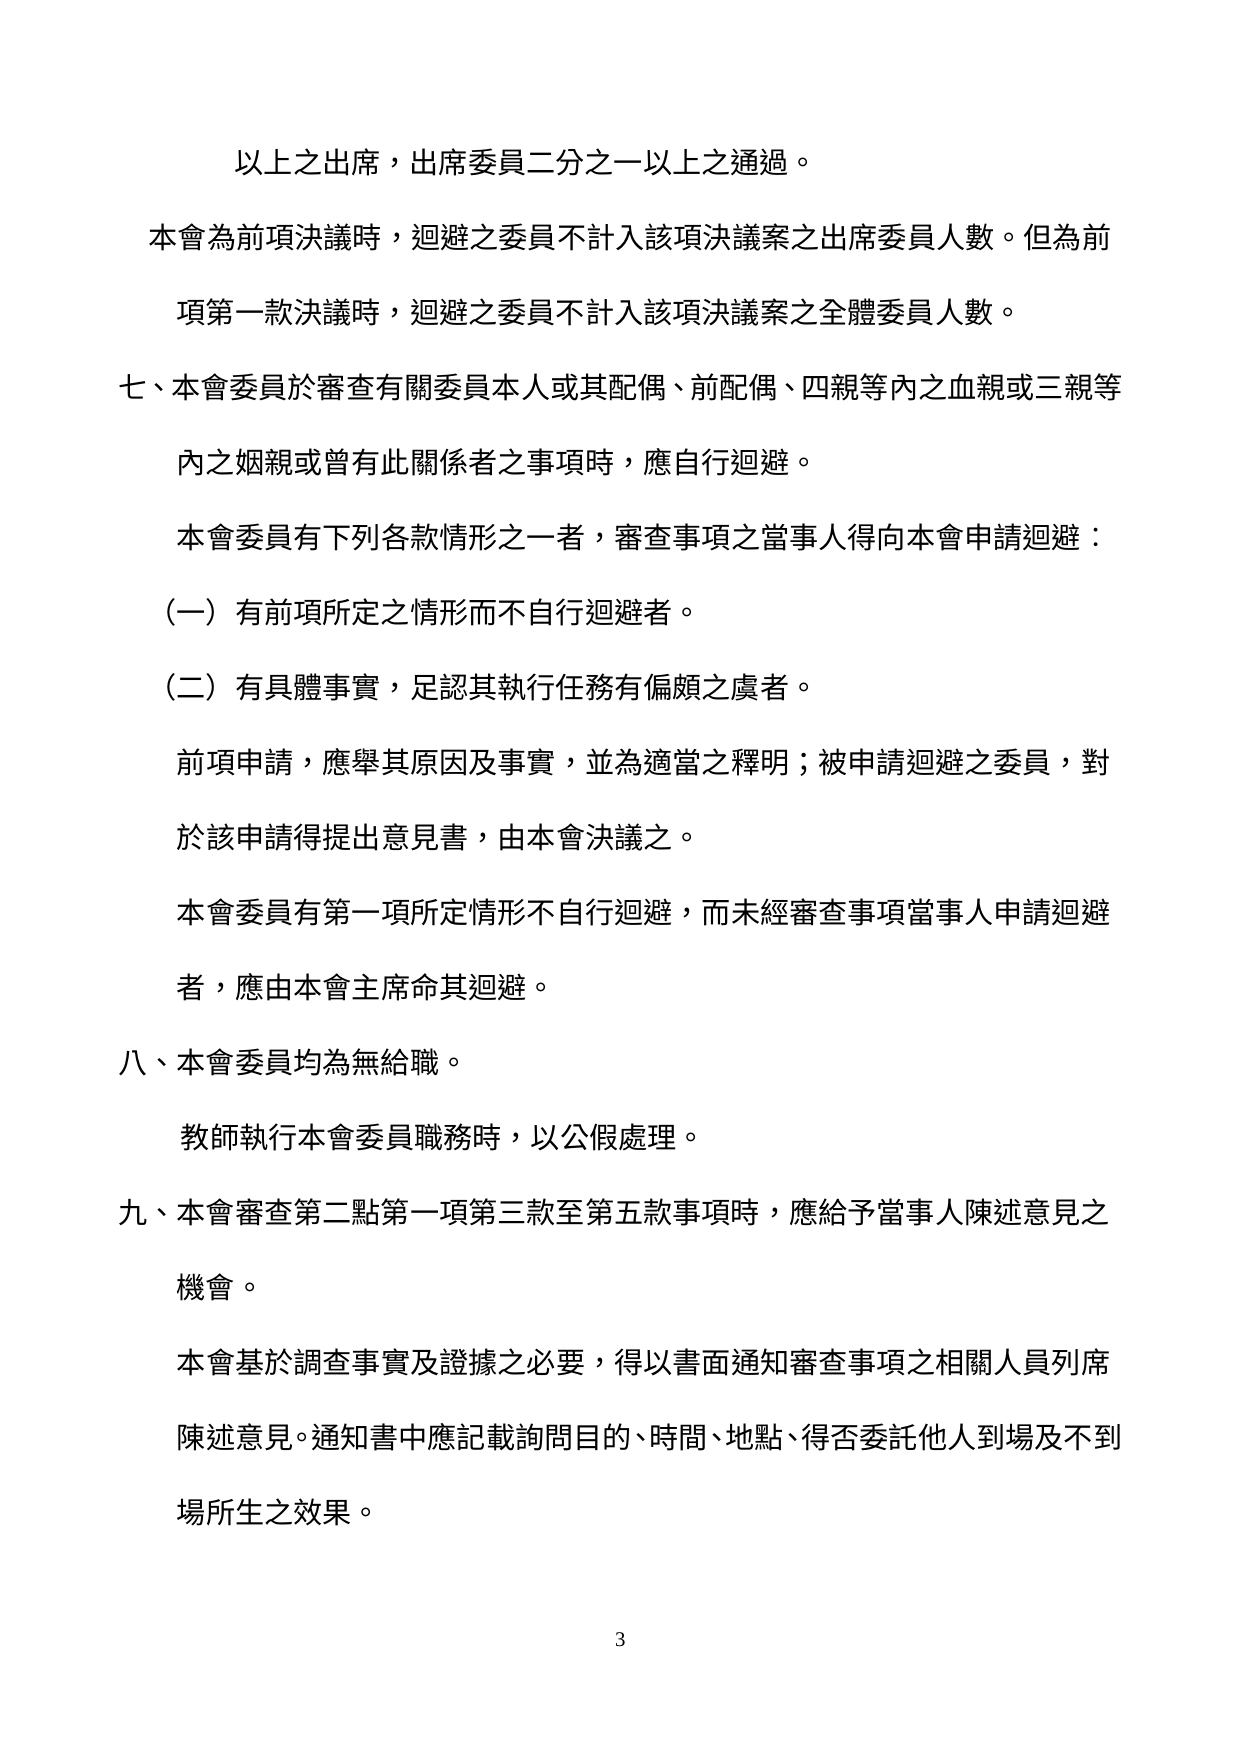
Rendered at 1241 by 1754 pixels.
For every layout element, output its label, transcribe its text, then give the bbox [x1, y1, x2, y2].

text 本會委員有下列各款情形之一者，審查事項之當事人得向本會申請迴避︰ [177, 498, 1122, 573]
text 前項申請，應舉其原因及事實，並為適當之釋明；被申請迴避之委員，對於該申請得提出意見書，由本會決議之。 [177, 723, 1122, 873]
text 九、本會審查第二點第一項第三款至第五款事項時，應給予當事人陳述意見之機會。 [118, 1173, 1122, 1323]
text 八、本會委員均為無給職。 [118, 1023, 1122, 1098]
text 以上之出席，出席委員二分之一以上之通過。 [147, 123, 1122, 198]
text 本會基於調查事實及證據之必要，得以書面通知審查事項之相關人員列席陳述意見。通知書中應記載詢問目的、時間、地點、得否委託他人到場及不到場所生之效果。 [177, 1323, 1122, 1548]
text 教師執行本會委員職務時，以公假處理。 [118, 1098, 1122, 1173]
text 本會為前項決議時，迴避之委員不計入該項決議案之出席委員人數。但為前項第一款決議時，迴避之委員不計入該項決議案之全體委員人數。 [118, 198, 1122, 348]
text （二）有具體事實，足認其執行任務有偏頗之虞者。 [118, 648, 1122, 723]
text （一）有前項所定之情形而不自行迴避者。 [118, 573, 1122, 648]
text 本會委員有第一項所定情形不自行迴避，而未經審查事項當事人申請迴避者，應由本會主席命其迴避。 [177, 873, 1122, 1023]
text 七、本會委員於審查有關委員本人或其配偶、前配偶、四親等內之血親或三親等內之姻親或曾有此關係者之事項時，應自行迴避。 [118, 348, 1122, 498]
